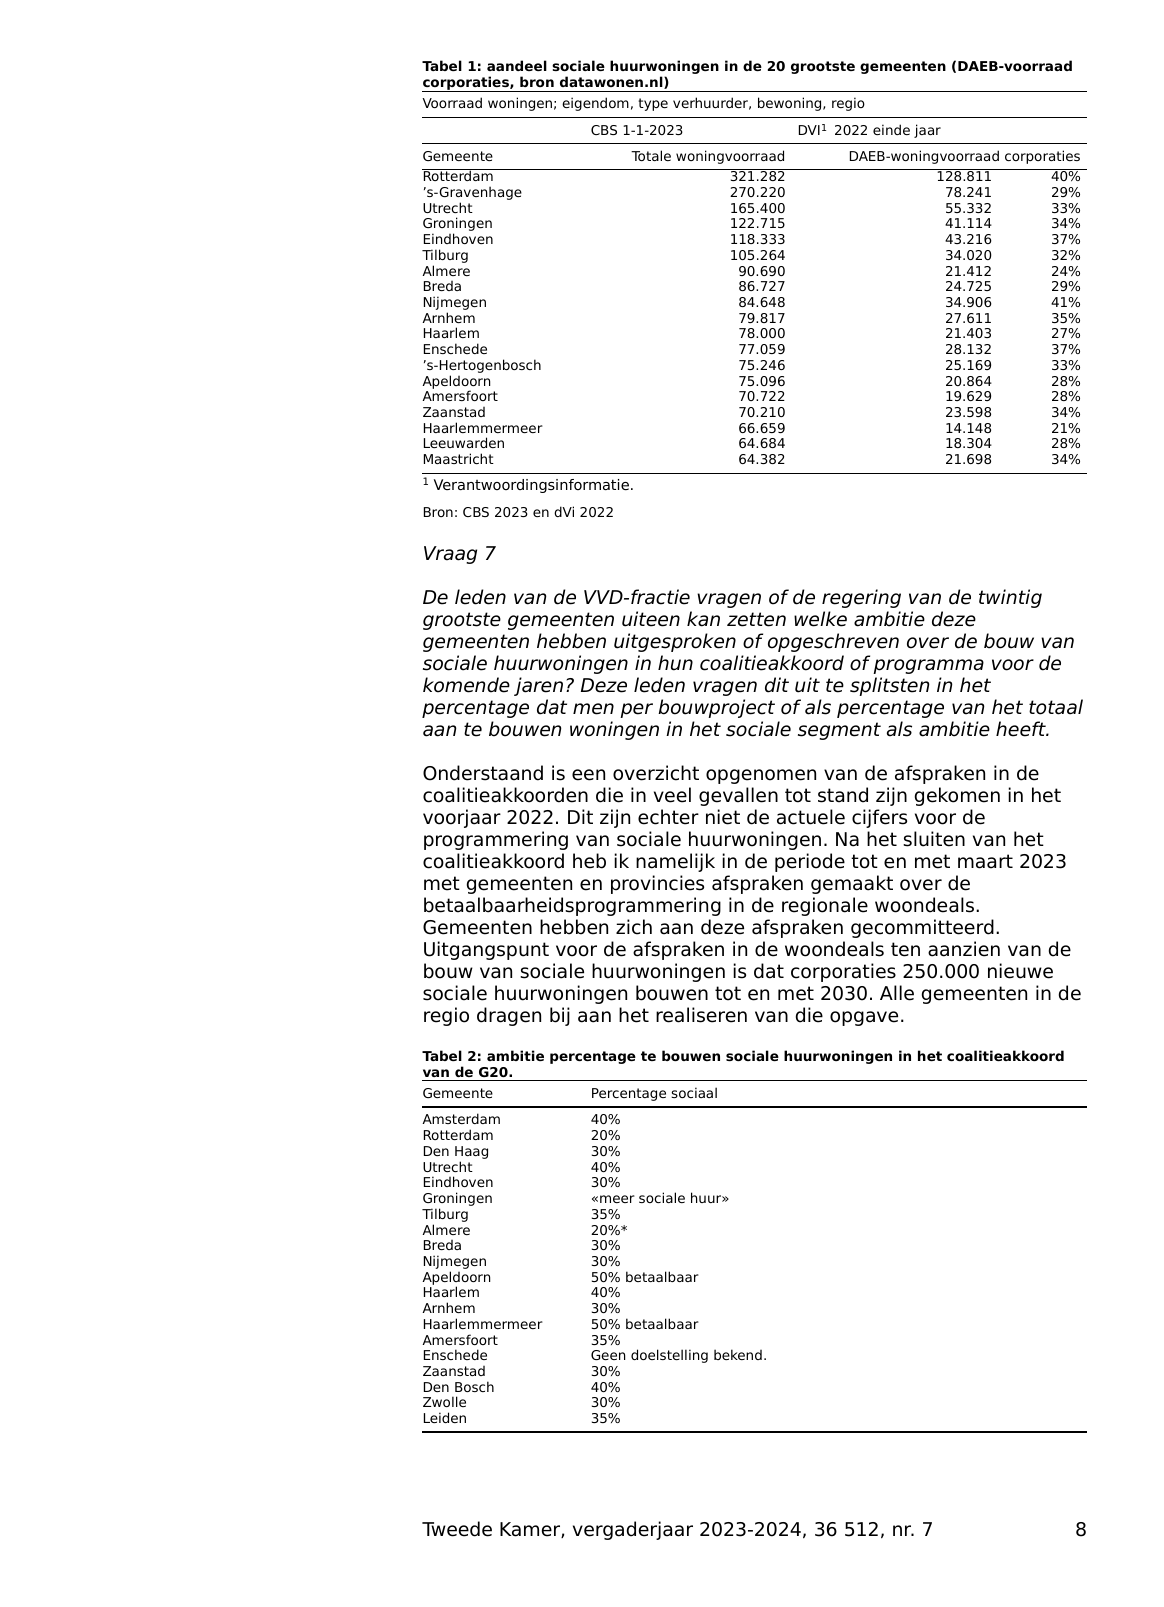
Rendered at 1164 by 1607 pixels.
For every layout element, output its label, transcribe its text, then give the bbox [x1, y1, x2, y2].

table_cell 1 Verantwoordingsinformatie. Bron: CBS 2023 en dVi 2022 [422, 474, 1087, 521]
table_cell 32% [998, 248, 1087, 263]
table_cell 21% [998, 421, 1087, 436]
table_cell Nijmegen [422, 295, 585, 311]
table_cell 75.096 [585, 374, 791, 389]
table_cell 40% [585, 1380, 1087, 1395]
table_cell 34% [998, 452, 1087, 472]
table_cell 50% betaalbaar [585, 1270, 1087, 1285]
table_cell Tilburg [422, 248, 585, 263]
table_cell Amersfoort [422, 389, 585, 405]
table_cell 29% [998, 279, 1087, 295]
table_cell 21.412 [791, 263, 998, 279]
table_cell 33% [998, 358, 1087, 373]
table_cell 37% [998, 342, 1087, 358]
table_cell Amsterdam [422, 1108, 585, 1128]
table_cell Eindhoven [422, 232, 585, 248]
table_cell Enschede [422, 1348, 585, 1364]
table_cell 20%* [585, 1222, 1087, 1238]
table_cell 77.059 [585, 342, 791, 358]
table_cell 40% [585, 1285, 1087, 1301]
table_cell 270.220 [585, 185, 791, 200]
table_cell 105.264 [585, 248, 791, 263]
table_cell 33% [998, 200, 1087, 216]
table_cell Amersfoort [422, 1333, 585, 1348]
table_cell 122.715 [585, 216, 791, 232]
table_cell 90.690 [585, 263, 791, 279]
table_cell Voorraad woningen; eigendom, type verhuurder, bewoning, regio [422, 92, 998, 117]
table_cell Tilburg [422, 1207, 585, 1222]
table_cell Haarlem [422, 326, 585, 342]
table_cell 34% [998, 216, 1087, 232]
table_cell Den Haag [422, 1144, 585, 1159]
table_cell 20.864 [791, 374, 998, 389]
table_cell 18.304 [791, 436, 998, 452]
table_cell Percentage sociaal [585, 1081, 1087, 1106]
table_cell CBS 1-1-2023 [585, 118, 791, 143]
table_cell Nijmegen [422, 1254, 585, 1269]
table_cell 41.114 [791, 216, 998, 232]
table_cell Gemeente [422, 1081, 585, 1106]
table_cell DAEB-woningvoorraad corporaties [791, 144, 1087, 169]
table_cell 79.817 [585, 311, 791, 326]
table_cell 43.216 [791, 232, 998, 248]
table_cell 34.020 [791, 248, 998, 263]
table_cell ’s-Gravenhage [422, 185, 585, 200]
table_cell 118.333 [585, 232, 791, 248]
table_cell 40% [998, 170, 1087, 185]
table_cell 321.282 [585, 170, 791, 185]
table_cell 78.000 [585, 326, 791, 342]
table_header Tabel 1: aandeel sociale huurwoningen in de 20 grootste gemeenten (DAEB-voorraad corporaties, bron datawonen.nl) [422, 59, 1087, 91]
table_cell Breda [422, 279, 585, 295]
table_cell «meer sociale huur» [585, 1191, 1087, 1207]
text De leden van de VVD-fractie vragen of de regering van de twintig grootste gemeenten uiteen kan zetten welke ambitie deze gemeenten hebben uitgesproken of opgeschreven over de bouw van sociale huurwoningen in hun coalitieakkoord of programma voor de komende jaren? Deze leden vragen dit uit te splitsten in het percentage dat men per bouwproject of als percentage van het totaal aan te bouwen woningen in het sociale segment als ambitie heeft. [422, 587, 1087, 741]
table_cell [422, 118, 585, 143]
table_cell [998, 118, 1087, 143]
table_cell 23.598 [791, 405, 998, 421]
table_cell Eindhoven [422, 1175, 585, 1191]
table_cell 35% [585, 1333, 1087, 1348]
table_cell Apeldoorn [422, 374, 585, 389]
table_cell 41% [998, 295, 1087, 311]
table_cell Den Bosch [422, 1380, 585, 1395]
table_cell 40% [585, 1159, 1087, 1175]
table_cell 55.332 [791, 200, 998, 216]
text Onderstaand is een overzicht opgenomen van de afspraken in de coalitieakkoorden die in veel gevallen tot stand zijn gekomen in het voorjaar 2022. Dit zijn echter niet de actuele cijfers voor de programmering van sociale huurwoningen. Na het sluiten van het coalitieakkoord heb ik namelijk in de periode tot en met maart 2023 met gemeenten en provincies afspraken gemaakt over de betaalbaarheidsprogrammering in de regionale woondeals. Gemeenten hebben zich aan deze afspraken gecommitteerd. Uitgangspunt voor de afspraken in de woondeals ten aanzien van de bouw van sociale huurwoningen is dat corporaties 250.000 nieuwe sociale huurwoningen bouwen tot en met 2030. Alle gemeenten in de regio dragen bij aan het realiseren van die opgave. [422, 763, 1087, 1027]
table_cell 40% [585, 1108, 1087, 1128]
table_cell 28.132 [791, 342, 998, 358]
table_cell 78.241 [791, 185, 998, 200]
table_cell Haarlem [422, 1285, 585, 1301]
table_cell 21.698 [791, 452, 998, 472]
table_cell Rotterdam [422, 1128, 585, 1144]
table_cell 30% [585, 1364, 1087, 1379]
table_cell Enschede [422, 342, 585, 358]
table_cell 24.725 [791, 279, 998, 295]
table_cell Utrecht [422, 1159, 585, 1175]
table_cell 70.210 [585, 405, 791, 421]
table_cell 84.648 [585, 295, 791, 311]
table_cell 86.727 [585, 279, 791, 295]
table_cell Apeldoorn [422, 1270, 585, 1285]
table_cell 25.169 [791, 358, 998, 373]
table_cell Groningen [422, 216, 585, 232]
table_cell Totale woningvoorraad [585, 144, 791, 169]
table_cell Arnhem [422, 311, 585, 326]
table_cell 64.684 [585, 436, 791, 452]
table_cell 24% [998, 263, 1087, 279]
table_cell 30% [585, 1254, 1087, 1269]
table_cell Geen doelstelling bekend. [585, 1348, 1087, 1364]
table_cell 64.382 [585, 452, 791, 472]
table_cell 30% [585, 1395, 1087, 1411]
table_cell 28% [998, 374, 1087, 389]
table_cell Breda [422, 1238, 585, 1254]
table_cell 30% [585, 1301, 1087, 1317]
table_cell 35% [585, 1207, 1087, 1222]
table_cell ’s-Hertogenbosch [422, 358, 585, 373]
table_cell 66.659 [585, 421, 791, 436]
table_cell Gemeente [422, 144, 585, 169]
table_cell 34.906 [791, 295, 998, 311]
table_cell 70.722 [585, 389, 791, 405]
table_cell 30% [585, 1238, 1087, 1254]
table_cell 30% [585, 1144, 1087, 1159]
table_cell 50% betaalbaar [585, 1317, 1087, 1332]
table_cell 19.629 [791, 389, 998, 405]
table_cell 75.246 [585, 358, 791, 373]
table_cell DVI1 2022 einde jaar [791, 118, 998, 143]
table_cell 14.148 [791, 421, 998, 436]
table_cell Almere [422, 1222, 585, 1238]
table_cell 165.400 [585, 200, 791, 216]
table_cell Leeuwarden [422, 436, 585, 452]
table_cell Leiden [422, 1411, 585, 1431]
table_cell Rotterdam [422, 170, 585, 185]
table_cell 35% [998, 311, 1087, 326]
table_cell 34% [998, 405, 1087, 421]
table_cell Maastricht [422, 452, 585, 472]
table_header Tabel 2: ambitie percentage te bouwen sociale huurwoningen in het coalitieakkoord van de G20. [422, 1049, 1087, 1080]
table_cell 27.611 [791, 311, 998, 326]
table_cell [998, 92, 1087, 117]
table_cell 128.811 [791, 170, 998, 185]
subtitle Vraag 7 [422, 543, 1087, 565]
table_cell Groningen [422, 1191, 585, 1207]
table_cell Almere [422, 263, 585, 279]
table_cell 29% [998, 185, 1087, 200]
table_cell Zaanstad [422, 1364, 585, 1379]
table_cell 27% [998, 326, 1087, 342]
table_cell 37% [998, 232, 1087, 248]
table_cell 28% [998, 389, 1087, 405]
table_cell Utrecht [422, 200, 585, 216]
table_cell 28% [998, 436, 1087, 452]
table_cell Haarlemmermeer [422, 421, 585, 436]
table_cell Zwolle [422, 1395, 585, 1411]
table_cell Haarlemmermeer [422, 1317, 585, 1332]
table_cell 20% [585, 1128, 1087, 1144]
table_cell 35% [585, 1411, 1087, 1431]
table_cell Arnhem [422, 1301, 585, 1317]
table_cell Zaanstad [422, 405, 585, 421]
table_cell 30% [585, 1175, 1087, 1191]
table_cell 21.403 [791, 326, 998, 342]
